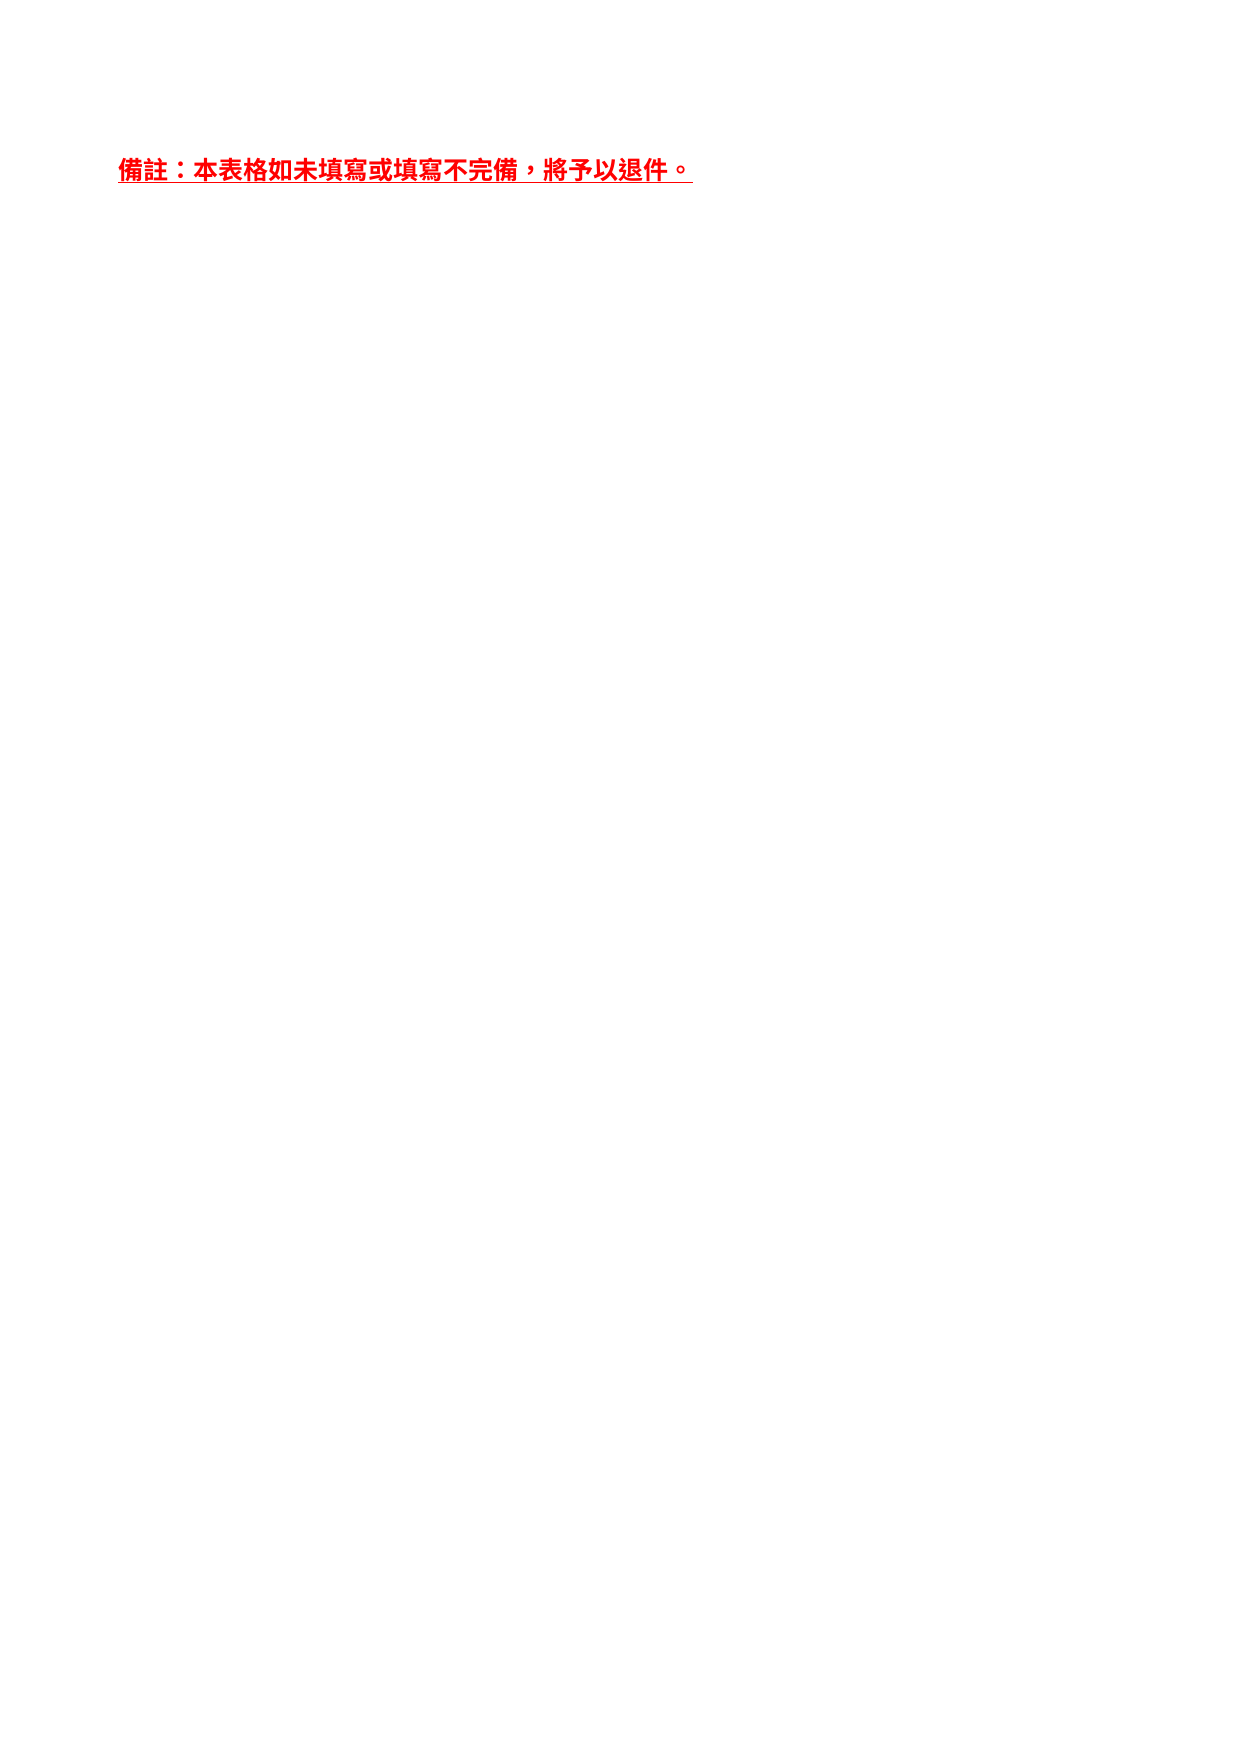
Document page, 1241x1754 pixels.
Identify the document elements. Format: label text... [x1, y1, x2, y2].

text 備註：本表格如未填寫或填寫不完備，將予以退件。 [118, 127, 1122, 189]
